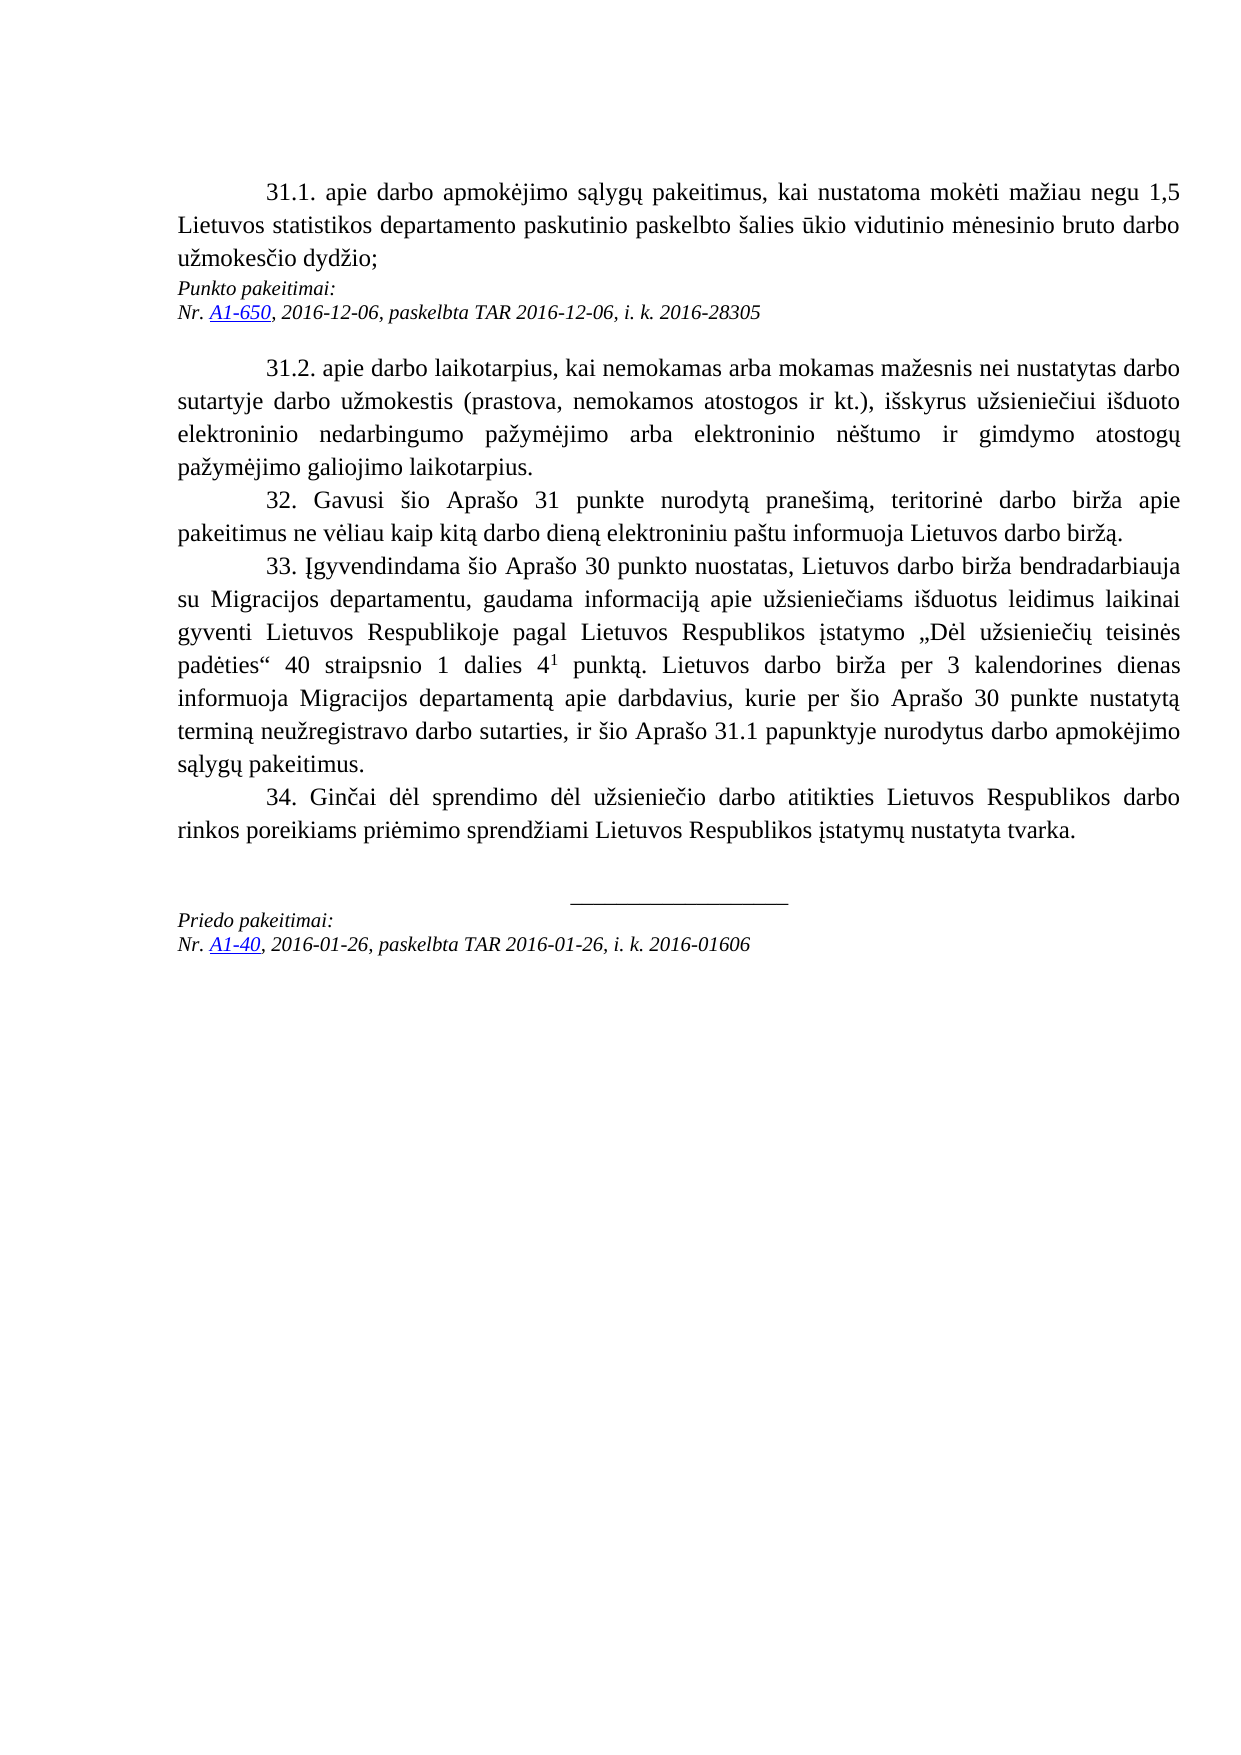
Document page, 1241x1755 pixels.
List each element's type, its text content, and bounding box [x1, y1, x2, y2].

text 34. Ginčai dėl sprendimo dėl užsieniečio darbo atitikties Lietuvos Respublikos darbo rinkos poreikiams priėmimo sprendžiami Lietuvos Respublikos įstatymų nustatyta tvarka. [177, 782, 1181, 844]
text ___________________ [177, 881, 1181, 908]
text Priedo pakeitimai: [177, 908, 1181, 932]
text 31.2. apie darbo laikotarpius, kai nemokamas arba mokamas mažesnis nei nustatytas darbo sutartyje darbo užmokestis (prastova, nemokamos atostogos ir kt.), išskyrus užsieniečiui išduoto elektroninio nedarbingumo pažymėjimo arba elektroninio nėštumo ir gimdymo atostogų pažymėjimo galiojimo laikotarpius. [177, 353, 1181, 481]
text 31.1. apie darbo apmokėjimo sąlygų pakeitimus, kai nustatoma mokėti mažiau negu 1,5 Lietuvos statistikos departamento paskutinio paskelbto šalies ūkio vidutinio mėnesinio bruto darbo užmokesčio dydžio; [177, 177, 1181, 272]
text Nr. A1-650, 2016-12-06, paskelbta TAR 2016-12-06, i. k. 2016-28305 [177, 300, 1181, 324]
text Punkto pakeitimai: [177, 276, 1181, 300]
text 32. Gavusi šio Aprašo 31 punkte nurodytą pranešimą, teritorinė darbo birža apie pakeitimus ne vėliau kaip kitą darbo dieną elektroniniu paštu informuoja Lietuvos darbo biržą. [177, 485, 1181, 547]
text 33. Įgyvendindama šio Aprašo 30 punkto nuostatas, Lietuvos darbo birža bendradarbiauja su Migracijos departamentu, gaudama informaciją apie užsieniečiams išduotus leidimus laikinai gyventi Lietuvos Respublikoje pagal Lietuvos Respublikos įstatymo „Dėl užsieniečių teisinės padėties“ 40 straipsnio 1 dalies 41 punktą. Lietuvos darbo birža per 3 kalendorines dienas informuoja Migracijos departamentą apie darbdavius, kurie per šio Aprašo 30 punkte nustatytą terminą neužregistravo darbo sutarties, ir šio Aprašo 31.1 papunktyje nurodytus darbo apmokėjimo sąlygų pakeitimus. [177, 551, 1181, 778]
text Nr. A1-40, 2016-01-26, paskelbta TAR 2016-01-26, i. k. 2016-01606 [177, 932, 1181, 956]
